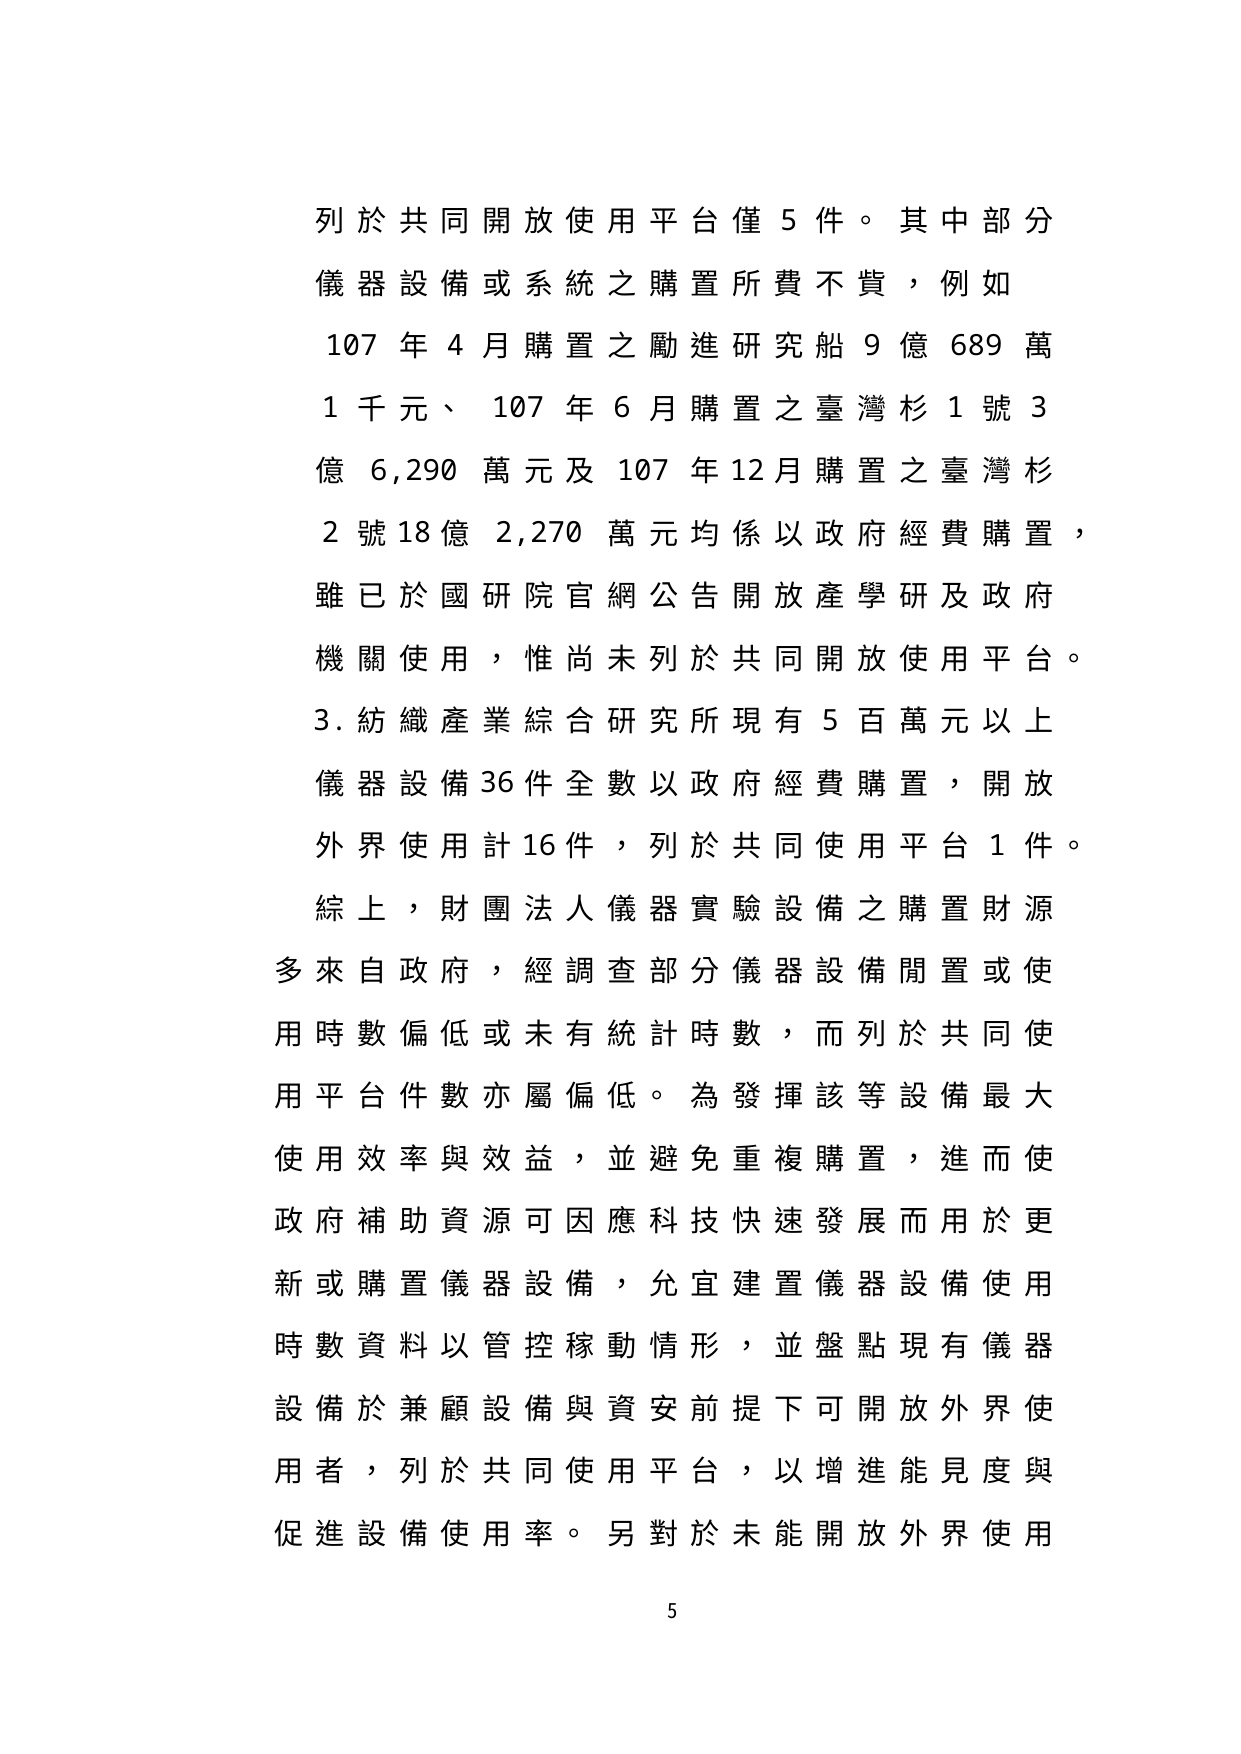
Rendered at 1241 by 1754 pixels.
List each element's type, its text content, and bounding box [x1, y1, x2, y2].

text 綜上，財團法人儀器實驗設備之購置財源多來自政府，經調查部分儀器設備閒置或使用時數偏低或未有統計時數，而列於共同使用平台件數亦屬偏低。為發揮該等設備最大使用效率與效益，並避免重複購置，進而使政府補助資源可因應科技快速發展而用於更新或購置儀器設備，允宜建置儀器設備使用時數資料以管控稼動情形，並盤點現有儀器設備於兼顧設備與資安前提下可開放外界使用者，列於共同使用平台，以增進能見度與促進設備使用率。另對於未能開放外界使用 [243, 865, 1059, 1552]
text 3.紡織產業綜合研究所現有5百萬元以上儀器設備36件全數以政府經費購置，開放外界使用計16件，列於共同使用平台1件。 [273, 677, 1059, 865]
text 2.國家實驗研究院開放外界使用計110件，列於共同開放平台87件。105年度(含)以後購置計22件，對外開放使用計17件，列於共同開放使用平台僅5件。其中部分儀器設備或系統之購置所費不貲，例如107年4月購置之勵進研究船9億689萬1千元、107年6月購置之臺灣杉1號3億6,290萬元及107年12月購置之臺灣杉2號18億2,270萬元均係以政府經費購置，雖已於國研院官網公告開放產學研及政府機關使用，惟尚未列於共同開放使用平台。 [273, 177, 1059, 677]
